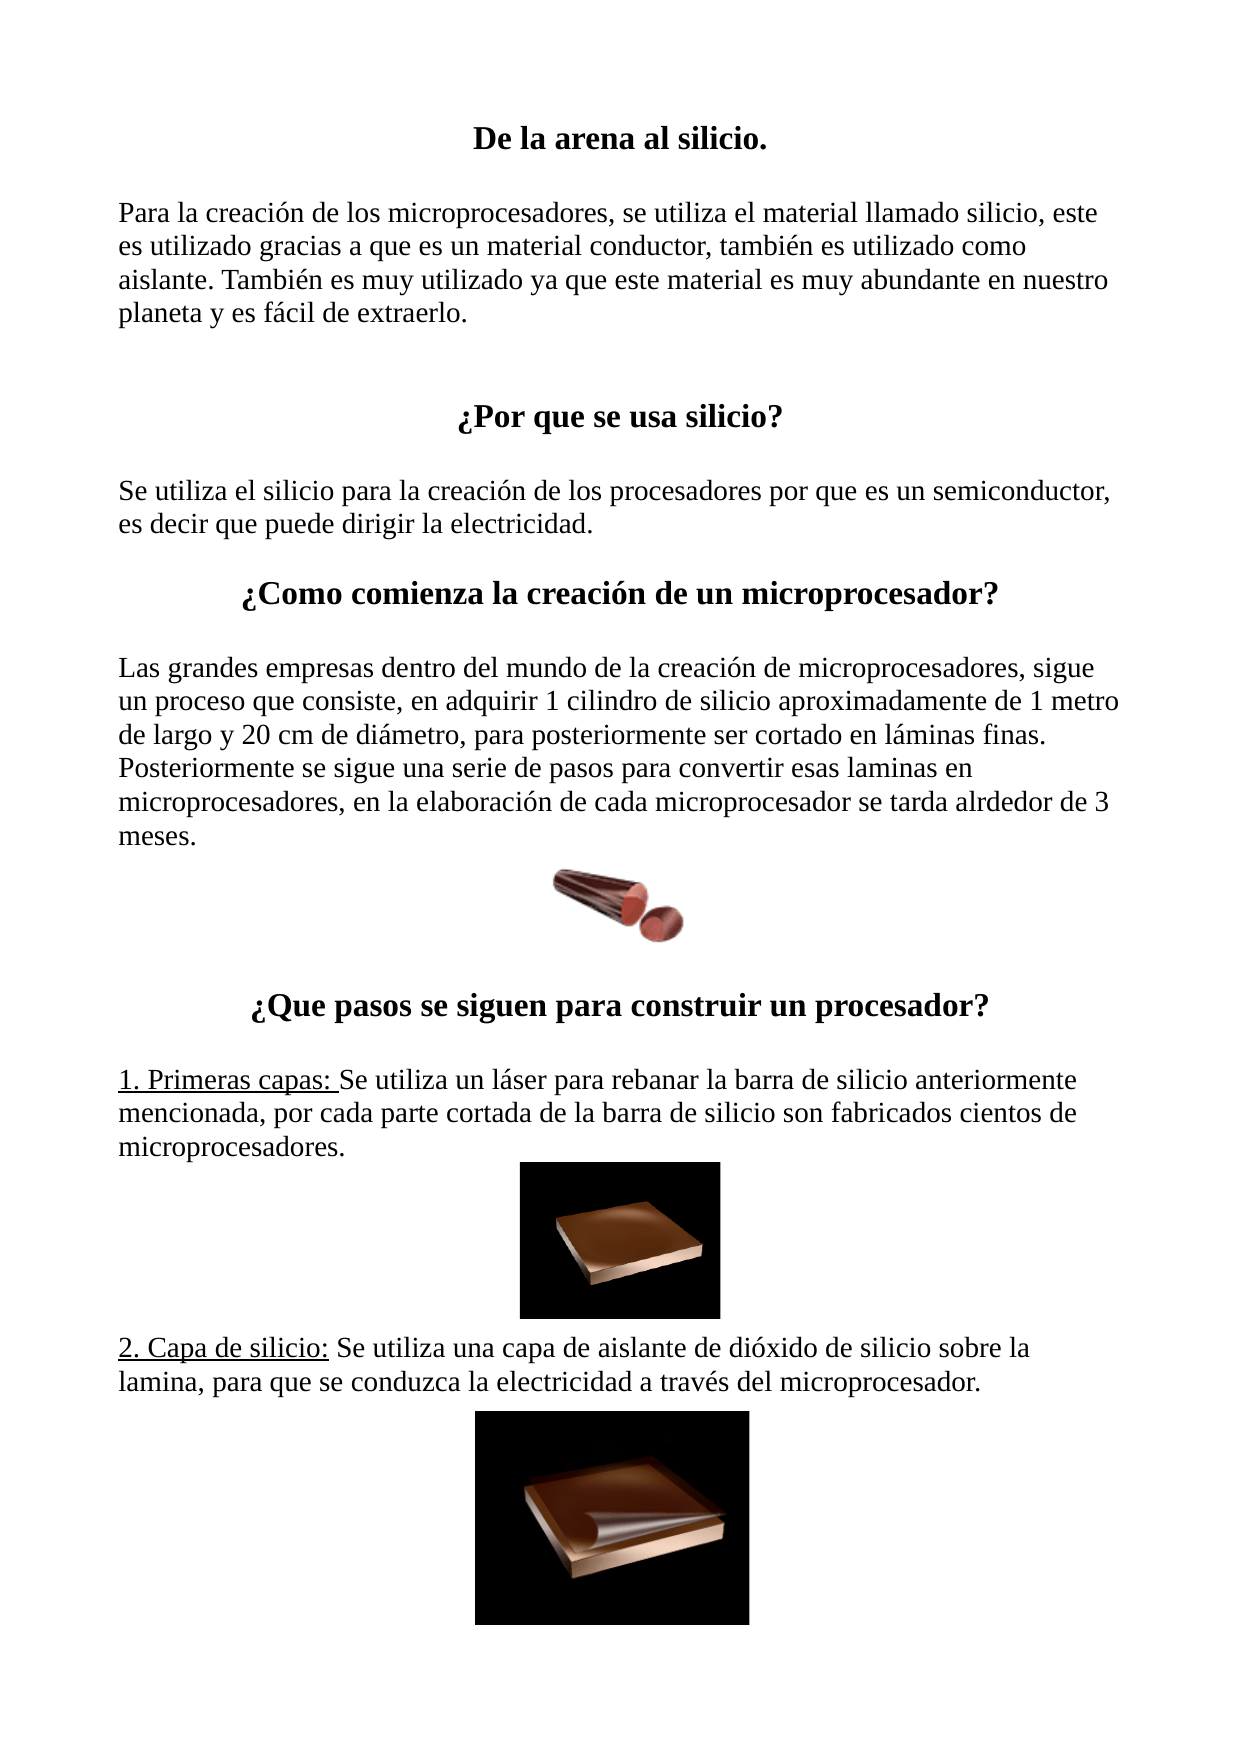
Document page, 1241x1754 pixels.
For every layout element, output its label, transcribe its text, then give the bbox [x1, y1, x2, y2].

text Las grandes empresas dentro del mundo de la creación de microprocesadores, sigue un proceso que consiste, en adquirir 1 cilindro de silicio aproximadamente de 1 metro de largo y 20 cm de diámetro, para posteriormente ser cortado en láminas finas. Posteriormente se sigue una serie de pasos para convertir esas laminas en microprocesadores, en la elaboración de cada microprocesador se tarda alrdedor de 3 meses. [118, 650, 1122, 851]
text 1. Primeras capas: Se utiliza un láser para rebanar la barra de silicio anteriormente mencionada, por cada parte cortada de la barra de silicio son fabricados cientos de microprocesadores. [118, 1062, 1122, 1163]
picture [544, 851, 696, 969]
text Se utiliza el silicio para la creación de los procesadores por que es un semiconductor, es decir que puede dirigir la electricidad. [118, 473, 1122, 540]
text ¿Como comienza la creación de un microprocesador? [118, 573, 1122, 612]
picture [475, 1411, 750, 1625]
text ¿Que pasos se siguen para construir un procesador? [118, 985, 1122, 1024]
text Para la creación de los microprocesadores, se utiliza el material llamado silicio, este es utilizado gracias a que es un material conductor, también es utilizado como aislante. También es muy utilizado ya que este material es muy abundante en nuestro planeta y es fácil de extraerlo. [118, 195, 1122, 329]
text ¿Por que se usa silicio? [118, 396, 1122, 434]
picture [519, 1162, 721, 1319]
text 2. Capa de silicio: Se utiliza una capa de aislante de dióxido de silicio sobre la lamina, para que se conduzca la electricidad a través del microprocesador. [118, 1330, 1122, 1397]
text De la arena al silicio. [118, 118, 1122, 156]
